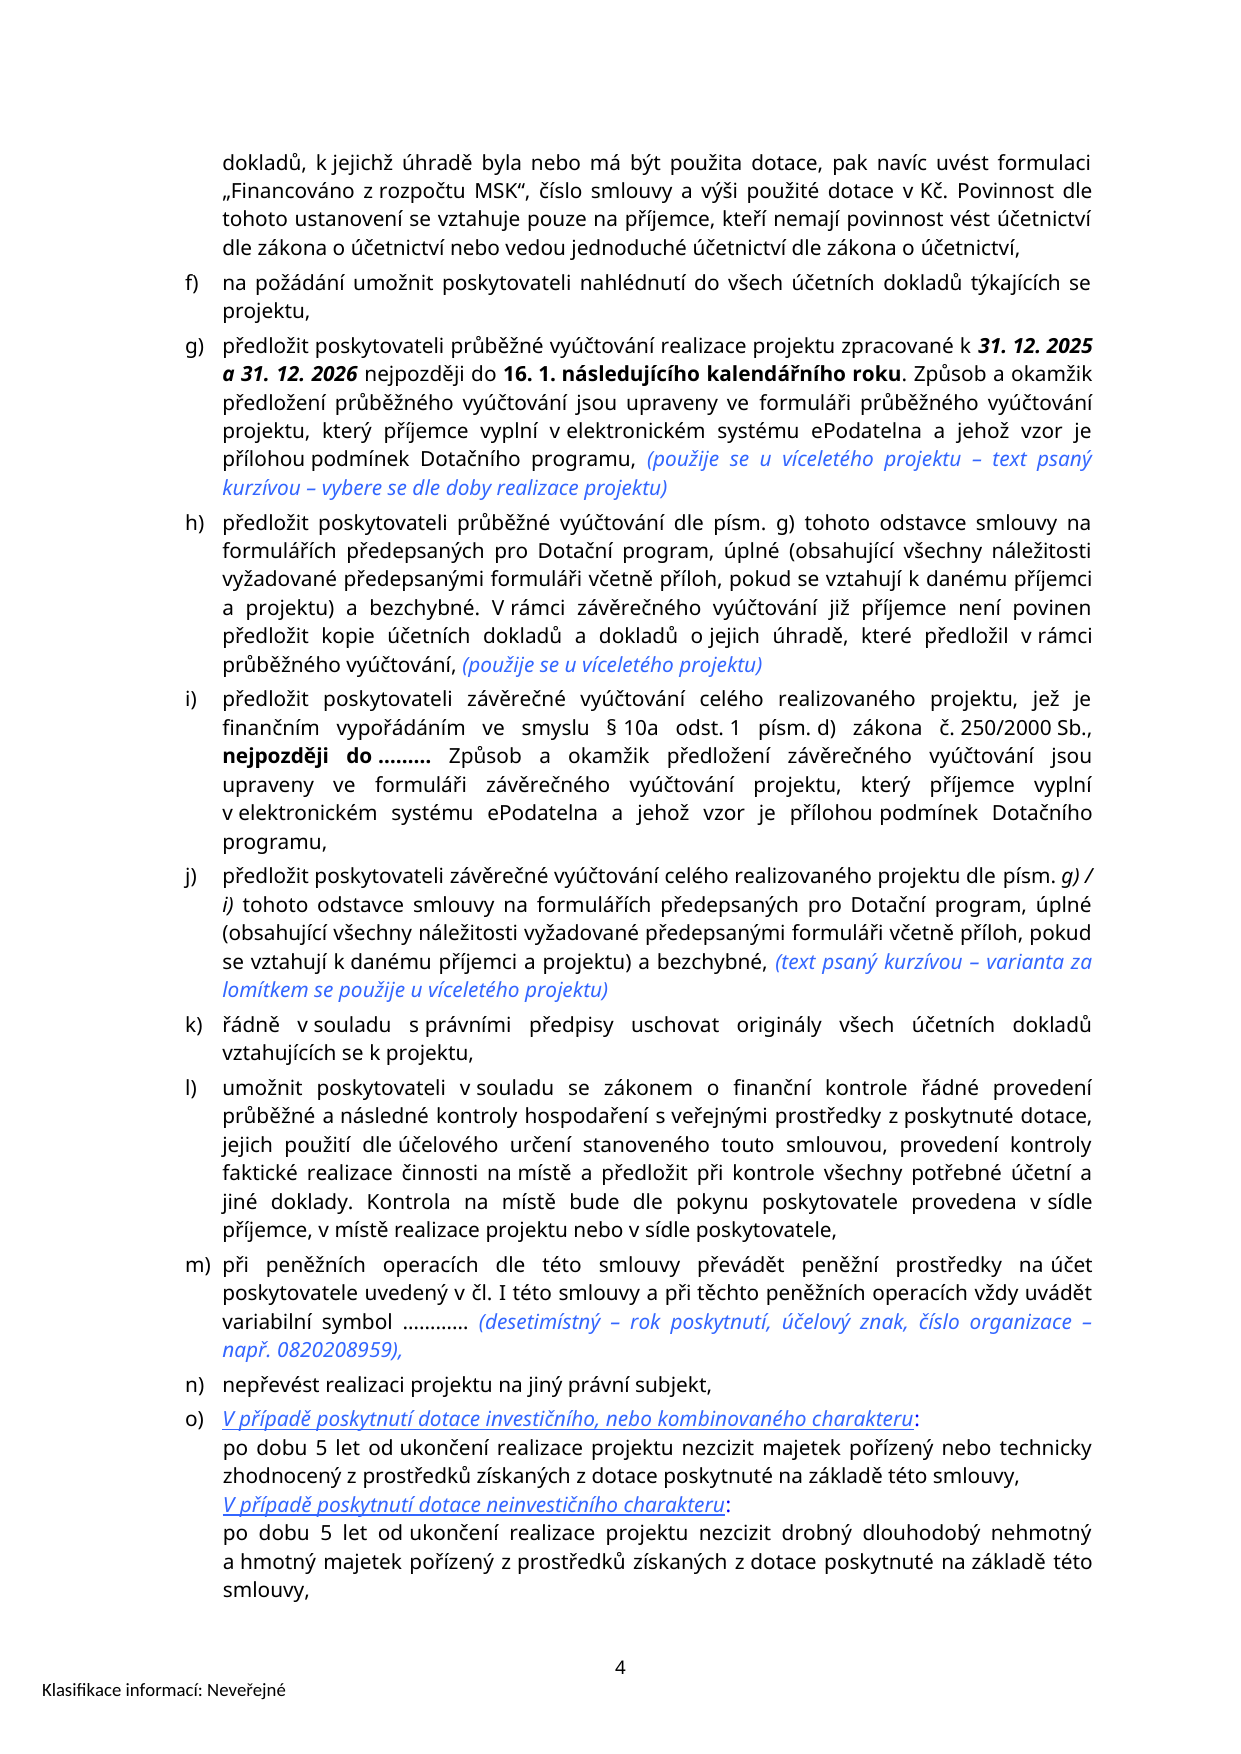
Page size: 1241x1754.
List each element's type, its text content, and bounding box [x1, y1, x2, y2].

text V případě poskytnutí dotace neinvestičního charakteru: [223, 1490, 1092, 1518]
text po dobu 5 let od ukončení realizace projektu nezcizit drobný dlouhodobý nehmotný a hmotný majetek pořízený z prostředků získaných z dotace poskytnuté na základě této smlouvy, [223, 1518, 1092, 1604]
list nepřevést realizaci projektu na jiný právní subjekt, [185, 1370, 1092, 1398]
list při peněžních operacích dle této smlouvy převádět peněžní prostředky na účet poskytovatele uvedený v čl. I této smlouvy a při těchto peněžních operacích vždy uvádět variabilní symbol ………… (desetimístný – rok poskytnutí, účelový znak, číslo organizace – např. 0820208959), [185, 1250, 1092, 1364]
list předložit poskytovateli průběžné vyúčtování dle písm. g) tohoto odstavce smlouvy na formulářích předepsaných pro Dotační program, úplné (obsahující všechny náležitosti vyžadované předepsanými formuláři včetně příloh, pokud se vztahují k danému příjemci a projektu) a bezchybné. V rámci závěrečného vyúčtování již příjemce není povinen předložit kopie účetních dokladů a dokladů o jejich úhradě, které předložil v rámci průběžného vyúčtování, (použije se u víceletého projektu) [185, 508, 1092, 678]
list předložit poskytovateli závěrečné vyúčtování celého realizovaného projektu, jež je finančním vypořádáním ve smyslu § 10a odst. 1 písm. d) zákona č. 250/2000 Sb., nejpozději do ……… Způsob a okamžik předložení závěrečného vyúčtování jsou upraveny ve formuláři závěrečného vyúčtování projektu, který příjemce vyplní v elektronickém systému ePodatelna a jehož vzor je přílohou podmínek Dotačního programu, [185, 684, 1092, 855]
list řádně v souladu s právními předpisy uschovat originály všech účetních dokladů vztahujících se k projektu, [185, 1010, 1092, 1067]
list umožnit poskytovateli v souladu se zákonem o finanční kontrole řádné provedení průběžné a následné kontroly hospodaření s veřejnými prostředky z poskytnuté dotace, jejich použití dle účelového určení stanoveného touto smlouvou, provedení kontroly faktické realizace činnosti na místě a předložit při kontrole všechny potřebné účetní a jiné doklady. Kontrola na místě bude dle pokynu poskytovatele provedena v sídle příjemce, v místě realizace projektu nebo v sídle poskytovatele, [185, 1073, 1092, 1244]
list na požádání umožnit poskytovateli nahlédnutí do všech účetních dokladů týkajících se projektu, [185, 268, 1092, 324]
list V případě poskytnutí dotace investičního, nebo kombinovaného charakteru: [185, 1404, 1092, 1433]
list dokladů, k jejichž úhradě byla nebo má být použita dotace, pak navíc uvést formulaci „Financováno z rozpočtu MSK“, číslo smlouvy a výši použité dotace v Kč. Povinnost dle tohoto ustanovení se vztahuje pouze na příjemce, kteří nemají povinnost vést účetnictví dle zákona o účetnictví nebo vedou jednoduché účetnictví dle zákona o účetnictví, [185, 148, 1092, 261]
list předložit poskytovateli závěrečné vyúčtování celého realizovaného projektu dle písm. g) / i) tohoto odstavce smlouvy na formulářích předepsaných pro Dotační program, úplné (obsahující všechny náležitosti vyžadované předepsanými formuláři včetně příloh, pokud se vztahují k danému příjemci a projektu) a bezchybné, (text psaný kurzívou – varianta za lomítkem se použije u víceletého projektu) [185, 861, 1092, 1004]
text po dobu 5 let od ukončení realizace projektu nezcizit majetek pořízený nebo technicky zhodnocený z prostředků získaných z dotace poskytnuté na základě této smlouvy, [223, 1433, 1092, 1490]
list předložit poskytovateli průběžné vyúčtování realizace projektu zpracované k 31. 12. 2025 a 31. 12. 2026 nejpozději do 16. 1. následujícího kalendářního roku. Způsob a okamžik předložení průběžného vyúčtování jsou upraveny ve formuláři průběžného vyúčtování projektu, který příjemce vyplní v elektronickém systému ePodatelna a jehož vzor je přílohou podmínek Dotačního programu, (použije se u víceletého projektu – text psaný kurzívou – vybere se dle doby realizace projektu) [185, 331, 1092, 501]
